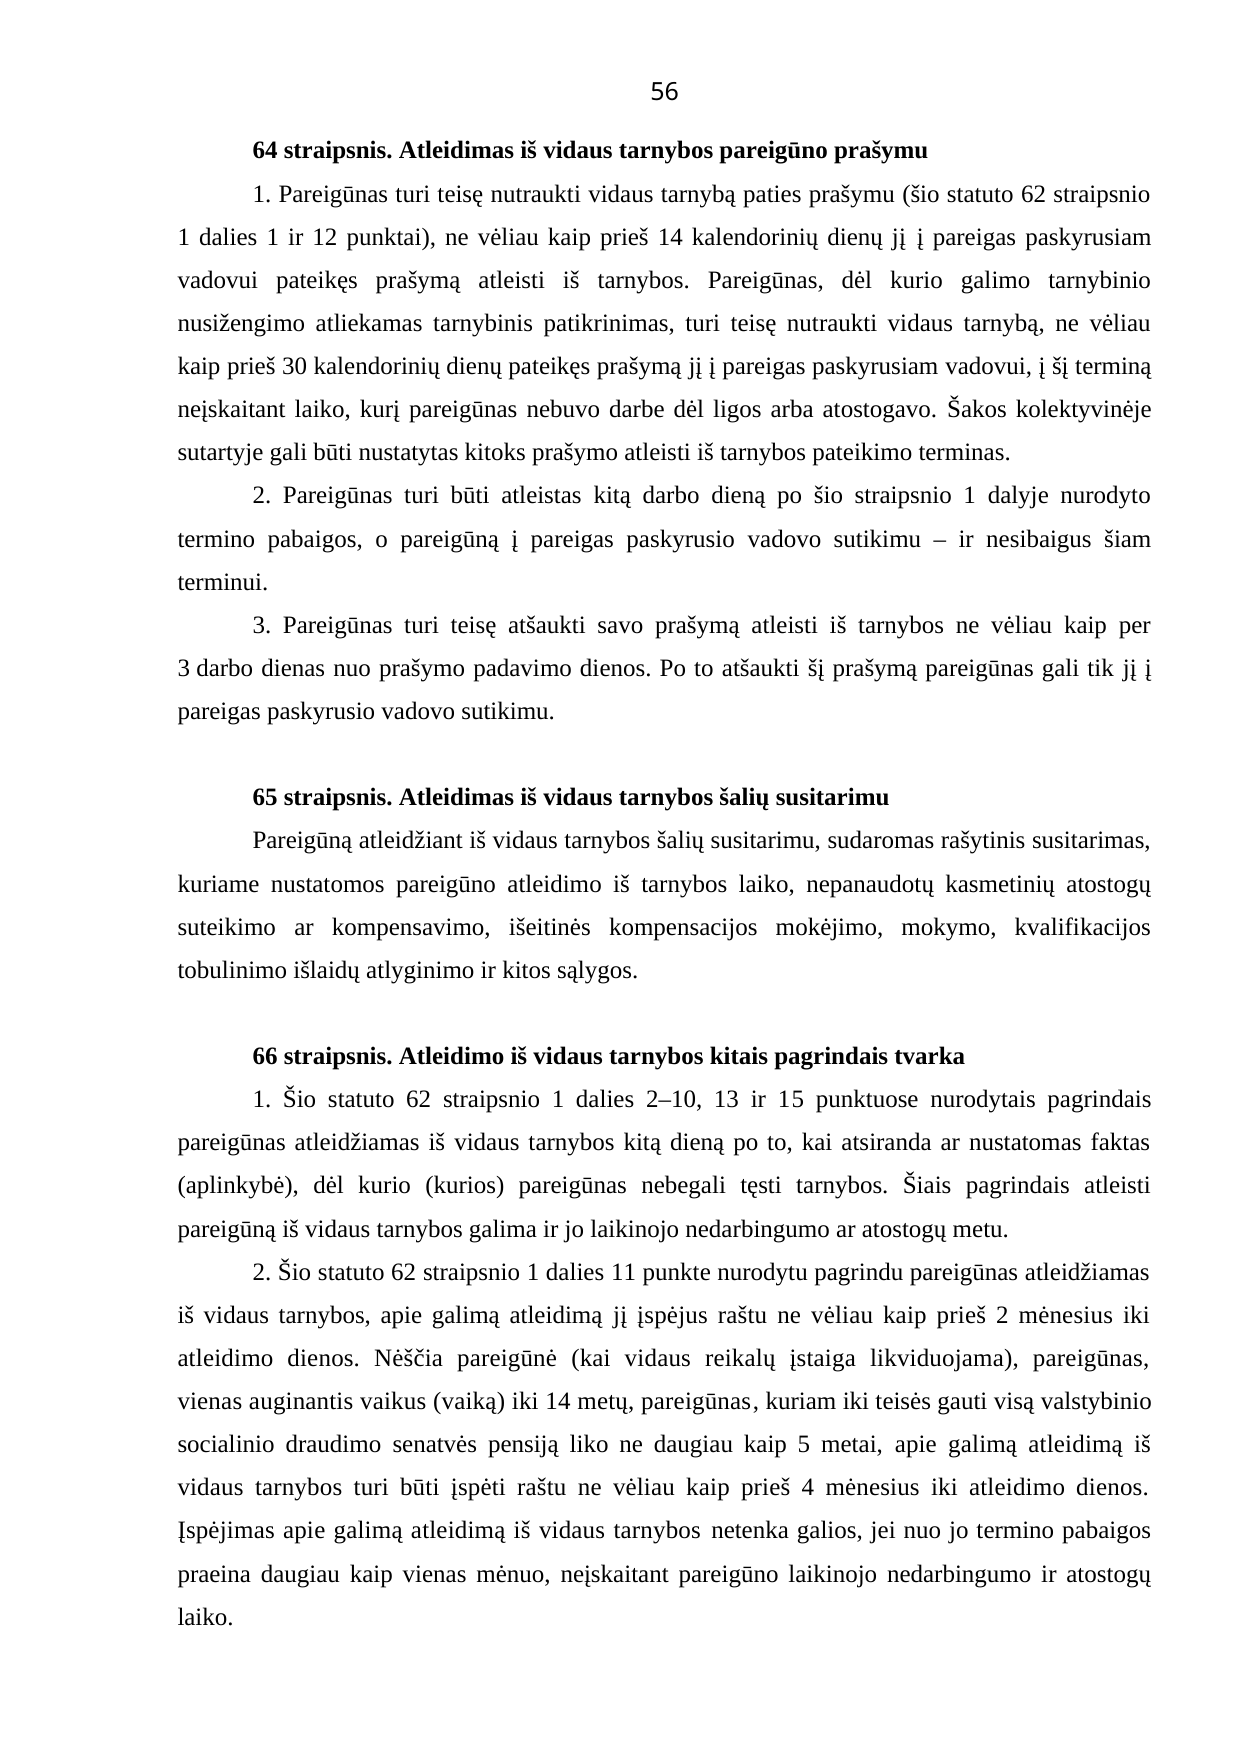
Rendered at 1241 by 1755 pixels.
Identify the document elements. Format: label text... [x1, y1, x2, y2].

text 1. Pareigūnas turi teisę nutraukti vidaus tarnybą paties prašymu (šio statuto 62 straipsnio 1 dalies 1 ir 12 punktai), ne vėliau kaip prieš 14 kalendorinių dienų jį į pareigas paskyrusiam vadovui pateikęs prašymą atleisti iš tarnybos. Pareigūnas, dėl kurio galimo tarnybinio nusižengimo atliekamas tarnybinis patikrinimas, turi teisę nutraukti vidaus tarnybą, ne vėliau kaip prieš 30 kalendorinių dienų pateikęs prašymą jį į pareigas paskyrusiam vadovui, į šį terminą neįskaitant laiko, kurį pareigūnas nebuvo darbe dėl ligos arba atostogavo. Šakos kolektyvinėje sutartyje gali būti nustatytas kitoks prašymo atleisti iš tarnybos pateikimo terminas. [177, 179, 1152, 466]
text 66 straipsnis. Atleidimo iš vidaus tarnybos kitais pagrindais tvarka [177, 1041, 1152, 1070]
text 2. Pareigūnas turi būti atleistas kitą darbo dieną po šio straipsnio 1 dalyje nurodyto termino pabaigos, o pareigūną į pareigas paskyrusio vadovo sutikimu – ir nesibaigus šiam terminui. [177, 481, 1152, 596]
text Pareigūną atleidžiant iš vidaus tarnybos šalių susitarimu, sudaromas rašytinis susitarimas, kuriame nustatomos pareigūno atleidimo iš tarnybos laiko, nepanaudotų kasmetinių atostogų suteikimo ar kompensavimo, išeitinės kompensacijos mokėjimo, mokymo, kvalifikacijos tobulinimo išlaidų atlyginimo ir kitos sąlygos. [177, 826, 1152, 984]
text 3. Pareigūnas turi teisę atšaukti savo prašymą atleisti iš tarnybos ne vėliau kaip per 3 darbo dienas nuo prašymo padavimo dienos. Po to atšaukti šį prašymą pareigūnas gali tik jį į pareigas paskyrusio vadovo sutikimu. [177, 610, 1152, 725]
text 65 straipsnis. Atleidimas iš vidaus tarnybos šalių susitarimu [177, 782, 1152, 811]
text 64 straipsnis. Atleidimas iš vidaus tarnybos pareigūno prašymu [177, 136, 1152, 164]
text 1. Šio statuto 62 straipsnio 1 dalies 2–10, 13 ir 15 punktuose nurodytais pagrindais pareigūnas atleidžiamas iš vidaus tarnybos kitą dieną po to, kai atsiranda ar nustatomas faktas (aplinkybė), dėl kurio (kurios) pareigūnas nebegali tęsti tarnybos. Šiais pagrindais atleisti pareigūną iš vidaus tarnybos galima ir jo laikinojo nedarbingumo ar atostogų metu. [177, 1084, 1152, 1242]
text 2. Šio statuto 62 straipsnio 1 dalies 11 punkte nurodytu pagrindu pareigūnas atleidžiamas iš vidaus tarnybos, apie galimą atleidimą jį įspėjus raštu ne vėliau kaip prieš 2 mėnesius iki atleidimo dienos. Nėščia pareigūnė (kai vidaus reikalų įstaiga likviduojama), pareigūnas, vienas auginantis vaikus (vaiką) iki 14 metų, pareigūnas, kuriam iki teisės gauti visą valstybinio socialinio draudimo senatvės pensiją liko ne daugiau kaip 5 metai, apie galimą atleidimą iš vidaus tarnybos turi būti įspėti raštu ne vėliau kaip prieš 4 mėnesius iki atleidimo dienos. Įspėjimas apie galimą atleidimą iš vidaus tarnybos netenka galios, jei nuo jo termino pabaigos praeina daugiau kaip vienas mėnuo, neįskaitant pareigūno laikinojo nedarbingumo ir atostogų laiko. [177, 1257, 1152, 1631]
